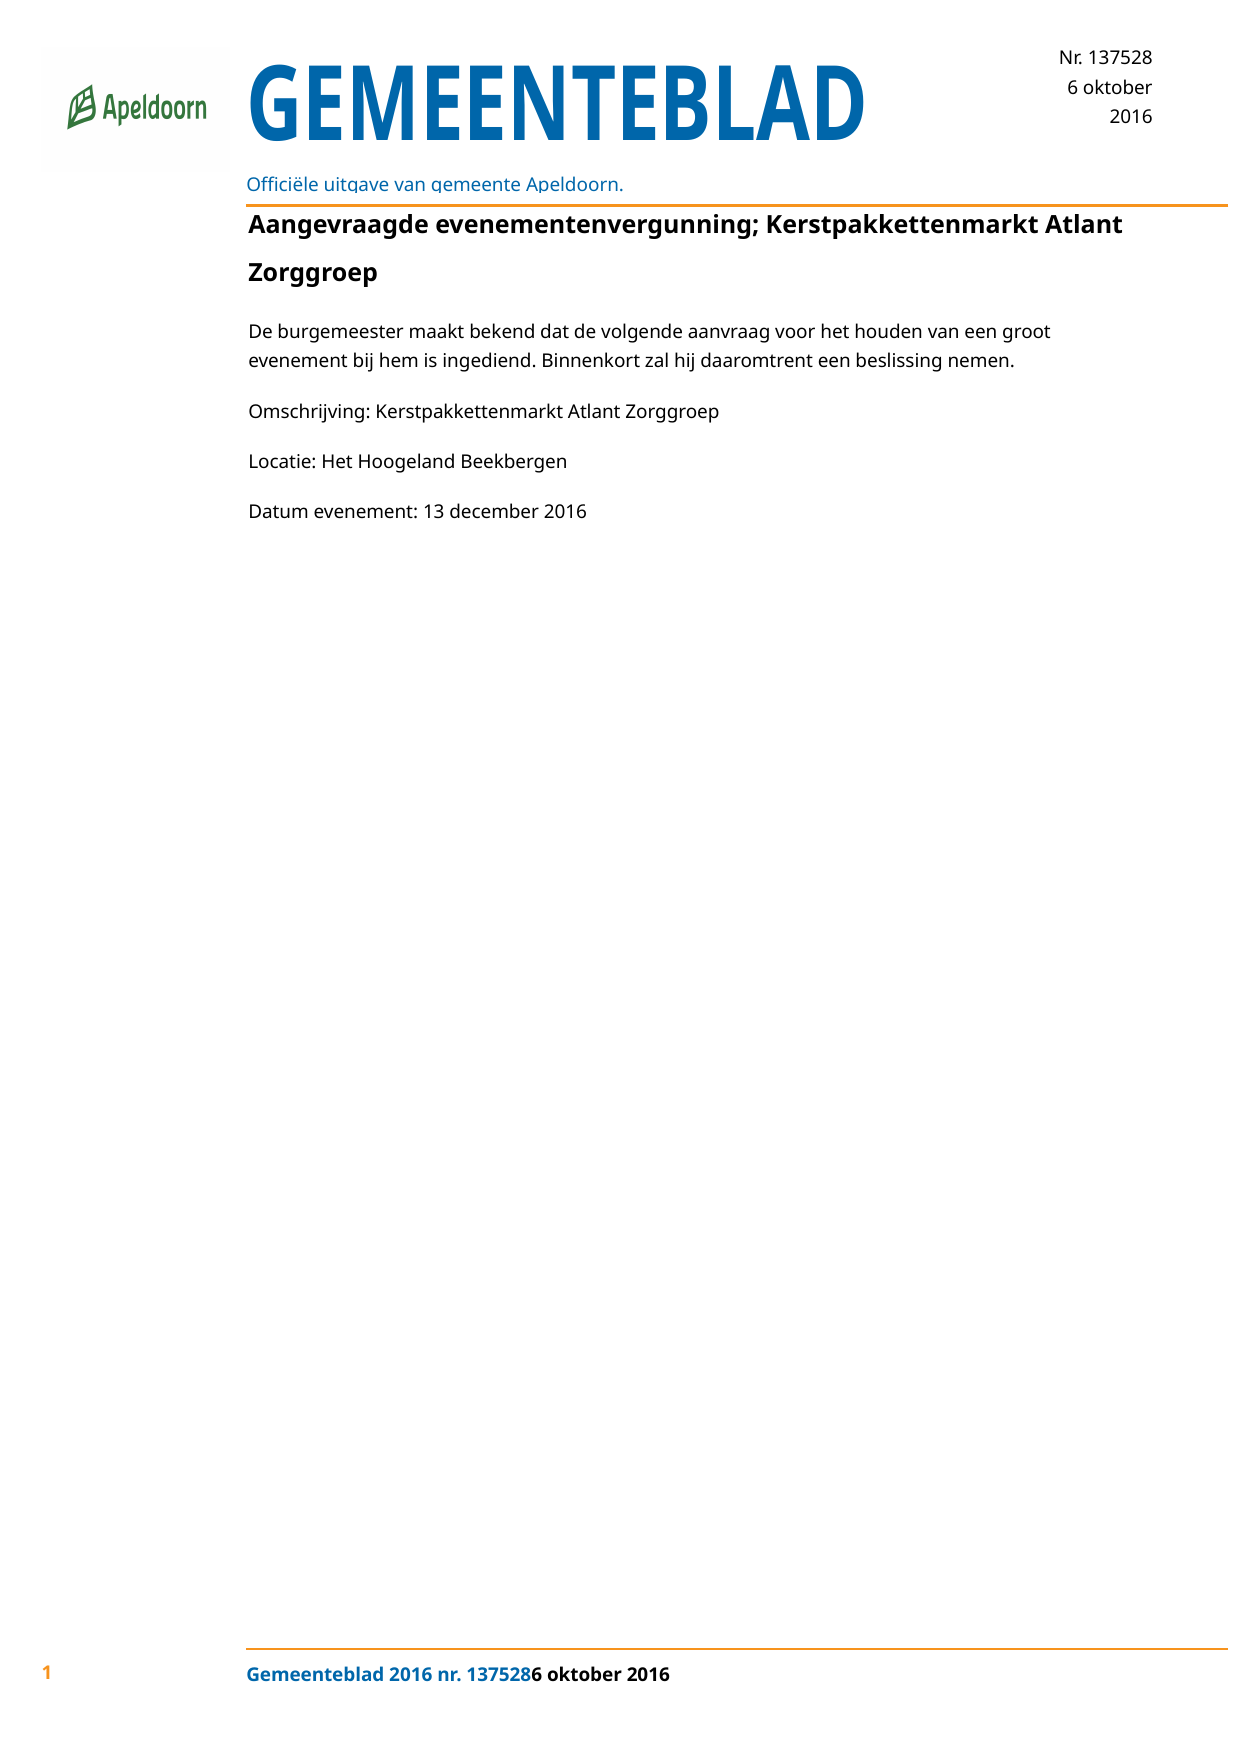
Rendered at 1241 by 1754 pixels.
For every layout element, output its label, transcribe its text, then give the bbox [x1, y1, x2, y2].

text Locatie: Het Hoogeland Beekbergen [248, 448, 1152, 474]
text De burgemeester maakt bekend dat de volgende aanvraag voor het houden van een groot evenement bij hem is ingediend. Binnenkort zal hij daaromtrent een beslissing nemen. [248, 318, 1152, 373]
picture [41, 47, 231, 172]
text Datum evenement: 13 december 2016 [248, 499, 1152, 524]
text Aangevraagde evenementenvergunning; Kerstpakkettenmarkt Atlant Zorggroep [248, 207, 1152, 288]
text Omschrijving: Kerstpakkettenmarkt Atlant Zorggroep [248, 398, 1152, 424]
